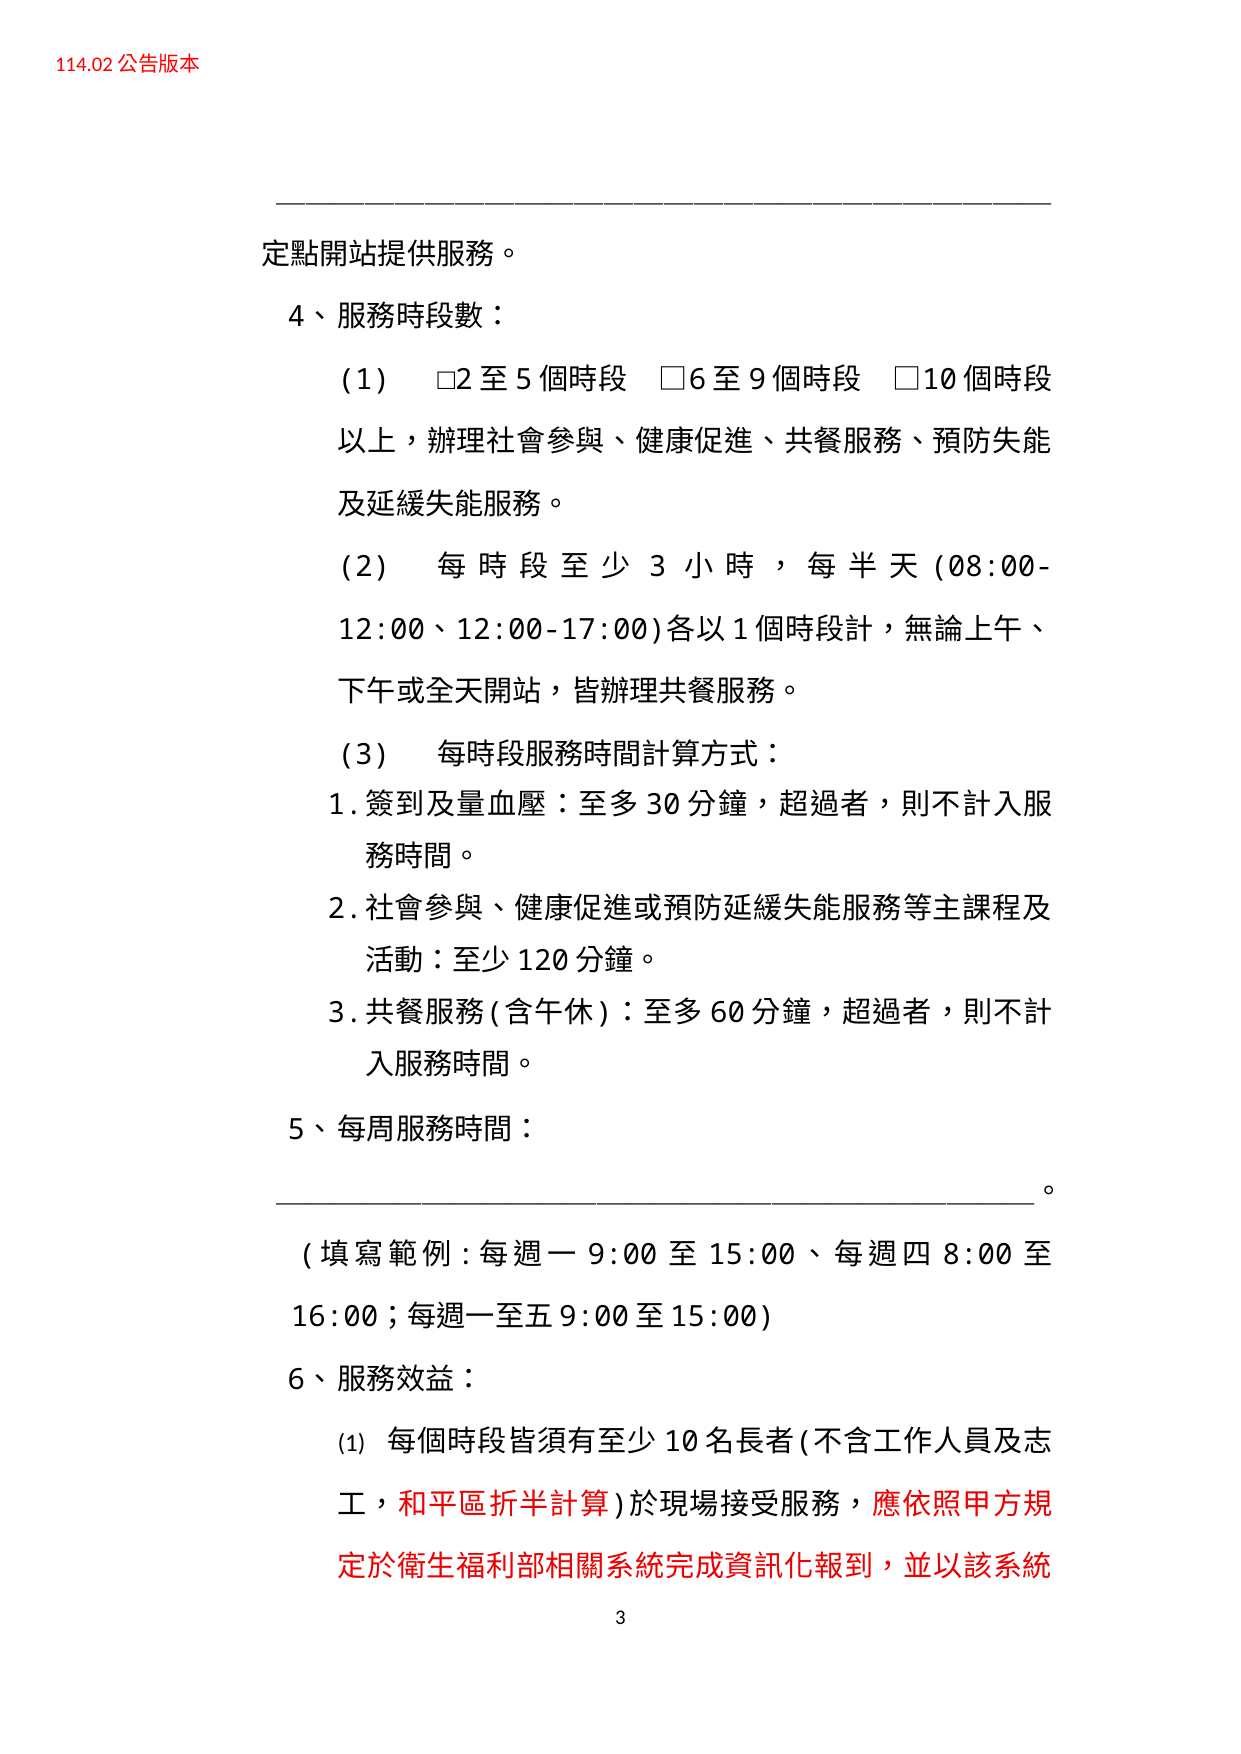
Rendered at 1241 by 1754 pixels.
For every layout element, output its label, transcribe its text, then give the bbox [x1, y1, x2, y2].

text ＿＿＿＿＿＿＿＿＿＿＿＿＿＿＿＿＿＿＿＿＿＿＿＿＿＿。 [261, 1147, 1053, 1210]
list 服務時段數： [287, 272, 1053, 335]
list □2至5個時段 □6至9個時段 □10個時段以上，辦理社會參與、健康促進、共餐服務、預防失能及延緩失能服務。 [337, 335, 1053, 522]
list 服務效益： [287, 1335, 1053, 1397]
list 每時段服務時間計算方式： [337, 710, 1053, 772]
list 簽到及量血壓：至多30分鐘，超過者，則不計入服務時間。 [327, 772, 1053, 877]
list 每個時段皆須有至少10名長者(不含工作人員及志工，和平區折半計算)於現場接受服務，應依照甲方規定於衛生福利部相關系統完成資訊化報到，並以該系統 [337, 1397, 1053, 1585]
text ＿＿＿＿＿＿＿＿＿＿＿＿＿＿＿＿＿＿＿＿＿＿＿＿＿＿定點開站提供服務。 [261, 147, 1053, 272]
list 每時段至少3小時，每半天(08:00-12:00、12:00-17:00)各以1個時段計，無論上午、下午或全天開站，皆辦理共餐服務。 [337, 522, 1053, 710]
list 共餐服務(含午休)：至多60分鐘，超過者，則不計入服務時間。 [327, 981, 1053, 1085]
list 社會參與、健康促進或預防延緩失能服務等主課程及活動：至少120分鐘。 [327, 877, 1053, 981]
text (填寫範例:每週一9:00至15:00、每週四8:00至16:00；每週一至五9:00至15:00) [276, 1210, 1053, 1335]
list 每周服務時間： [287, 1085, 1053, 1147]
